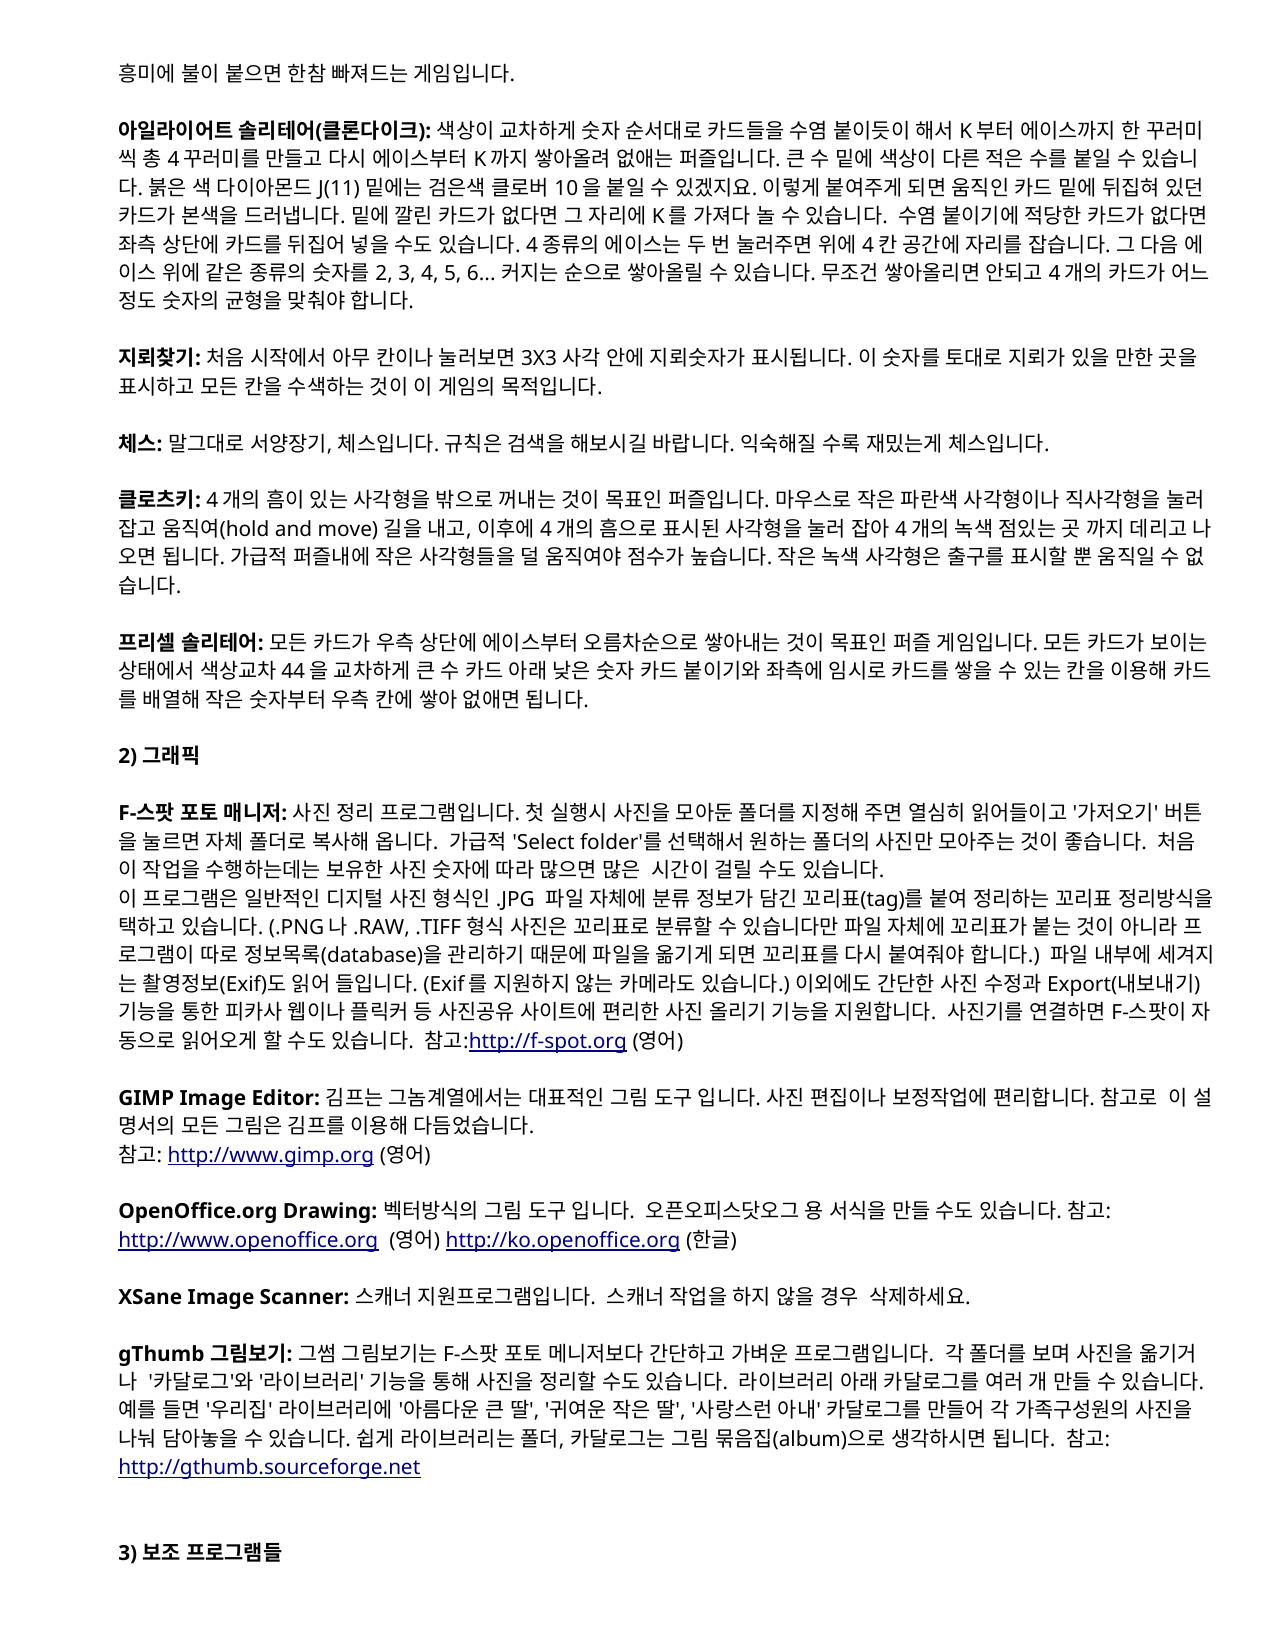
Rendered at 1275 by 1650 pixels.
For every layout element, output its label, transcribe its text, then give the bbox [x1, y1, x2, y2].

text 흥미에 불이 붙으면 한참 빠져드는 게임입니다. 아일라이어트 솔리테어(클론다이크): 색상이 교차하게 숫자 순서대로 카드들을 수염 붙이듯이 해서 K부터 에이스까지 한 꾸러미씩 총 4꾸러미를 만들고 다시 에이스부터 K까지 쌓아올려 없애는 퍼즐입니다. 큰 수 밑에 색상이 다른 적은 수를 붙일 수 있습니다. 붉은 색 다이아몬드 J(11) 밑에는 검은색 클로버 10을 붙일 수 있겠지요. 이렇게 붙여주게 되면 움직인 카드 밑에 뒤집혀 있던 카드가 본색을 드러냅니다. 밑에 깔린 카드가 없다면 그 자리에 K를 가져다 놀 수 있습니다. 수염 붙이기에 적당한 카드가 없다면 좌측 상단에 카드를 뒤집어 넣을 수도 있습니다. 4종류의 에이스는 두 번 눌러주면 위에 4칸 공간에 자리를 잡습니다. 그 다음 에이스 위에 같은 종류의 숫자를 2, 3, 4, 5, 6... 커지는 순으로 쌓아올릴 수 있습니다. 무조건 쌓아올리면 안되고 4개의 카드가 어느정도 숫자의 균형을 맞춰야 합니다. 지뢰찾기: 처음 시작에서 아무 칸이나 눌러보면 3X3 사각 안에 지뢰숫자가 표시됩니다. 이 숫자를 토대로 지뢰가 있을 만한 곳을 표시하고 모든 칸을 수색하는 것이 이 게임의 목적입니다. 체스: 말그대로 서양장기, 체스입니다. 규칙은 검색을 해보시길 바랍니다. 익숙해질 수록 재밌는게 체스입니다. 클로츠키: 4개의 흠이 있는 사각형을 밖으로 꺼내는 것이 목표인 퍼즐입니다. 마우스로 작은 파란색 사각형이나 직사각형을 눌러 잡고 움직여(hold and move) 길을 내고, 이후에 4개의 흠으로 표시된 사각형을 눌러 잡아 4개의 녹색 점있는 곳 까지 데리고 나오면 됩니다. 가급적 퍼즐내에 작은 사각형들을 덜 움직여야 점수가 높습니다. 작은 녹색 사각형은 출구를 표시할 뿐 움직일 수 없습니다. 프리셀 솔리테어: 모든 카드가 우측 상단에 에이스부터 오름차순으로 쌓아내는 것이 목표인 퍼즐 게임입니다. 모든 카드가 보이는 상태에서 색상교차44을 교차하게 큰 수 카드 아래 낮은 숫자 카드 붙이기와 좌측에 임시로 카드를 쌓을 수 있는 칸을 이용해 카드를 배열해 작은 숫자부터 우측 칸에 쌓아 없애면 됩니다. 2) 그래픽 F-스팟 포토 매니저: 사진 정리 프로그램입니다. 첫 실행시 사진을 모아둔 폴더를 지정해 주면 열심히 읽어들이고 '가저오기' 버튼을 눌르면 자체 폴더로 복사해 옵니다. 가급적 'Select folder'를 선택해서 원하는 폴더의 사진만 모아주는 것이 좋습니다. 처음 이 작업을 수행하는데는 보유한 사진 숫자에 따라 많으면 많은 시간이 걸릴 수도 있습니다. 이 프로그램은 일반적인 디지털 사진 형식인 .JPG 파일 자체에 분류 정보가 담긴 꼬리표(tag)를 붙여 정리하는 꼬리표 정리방식을 택하고 있습니다. (.PNG나 .RAW, .TIFF 형식 사진은 꼬리표로 분류할 수 있습니다만 파일 자체에 꼬리표가 붙는 것이 아니라 프로그램이 따로 정보목록(database)을 관리하기 때문에 파일을 옮기게 되면 꼬리표를 다시 붙여줘야 합니다.) 파일 내부에 세겨지는 촬영정보(Exif)도 읽어 들입니다. (Exif를 지원하지 않는 카메라도 있습니다.) 이외에도 간단한 사진 수정과 Export(내보내기) 기능을 통한 피카사 웹이나 플릭커 등 사진공유 사이트에 편리한 사진 올리기 기능을 지원합니다. 사진기를 연결하면 F-스팟이 자동으로 읽어오게 할 수도 있습니다. 참고:http://f-spot.org (영어) GIMP Image Editor: 김프는 그놈계열에서는 대표적인 그림 도구 입니다. 사진 편집이나 보정작업에 편리합니다. 참고로 이 설명서의 모든 그림은 김프를 이용해 다듬었습니다. 참고: http://www.gimp.org (영어) OpenOffice.org Drawing: 벡터방식의 그림 도구 입니다. 오픈오피스닷오그 용 서식을 만들 수도 있습니다. 참고: http://www.openoffice.org (영어) http://ko.openoffice.org (한글) XSane Image Scanner: 스캐너 지원프로그램입니다. 스캐너 작업을 하지 않을 경우 삭제하세요. gThumb 그림보기: 그썸 그림보기는 F-스팟 포토 메니저보다 간단하고 가벼운 프로그램입니다. 각 폴더를 보며 사진을 옮기거나 '카달로그'와 '라이브러리' 기능을 통해 사진을 정리할 수도 있습니다. 라이브러리 아래 카달로그를 여러 개 만들 수 있습니다. 예를 들면 '우리집' 라이브러리에 '아름다운 큰 딸', '귀여운 작은 딸', '사랑스런 아내' 카달로그를 만들어 각 가족구성원의 사진을 나눠 담아놓을 수 있습니다. 쉽게 라이브러리는 폴더, 카달로그는 그림 묶음집(album)으로 생각하시면 됩니다. 참고: http://gthumb.sourceforge.net 3) 보조 프로그램들 [118, 59, 1216, 1566]
